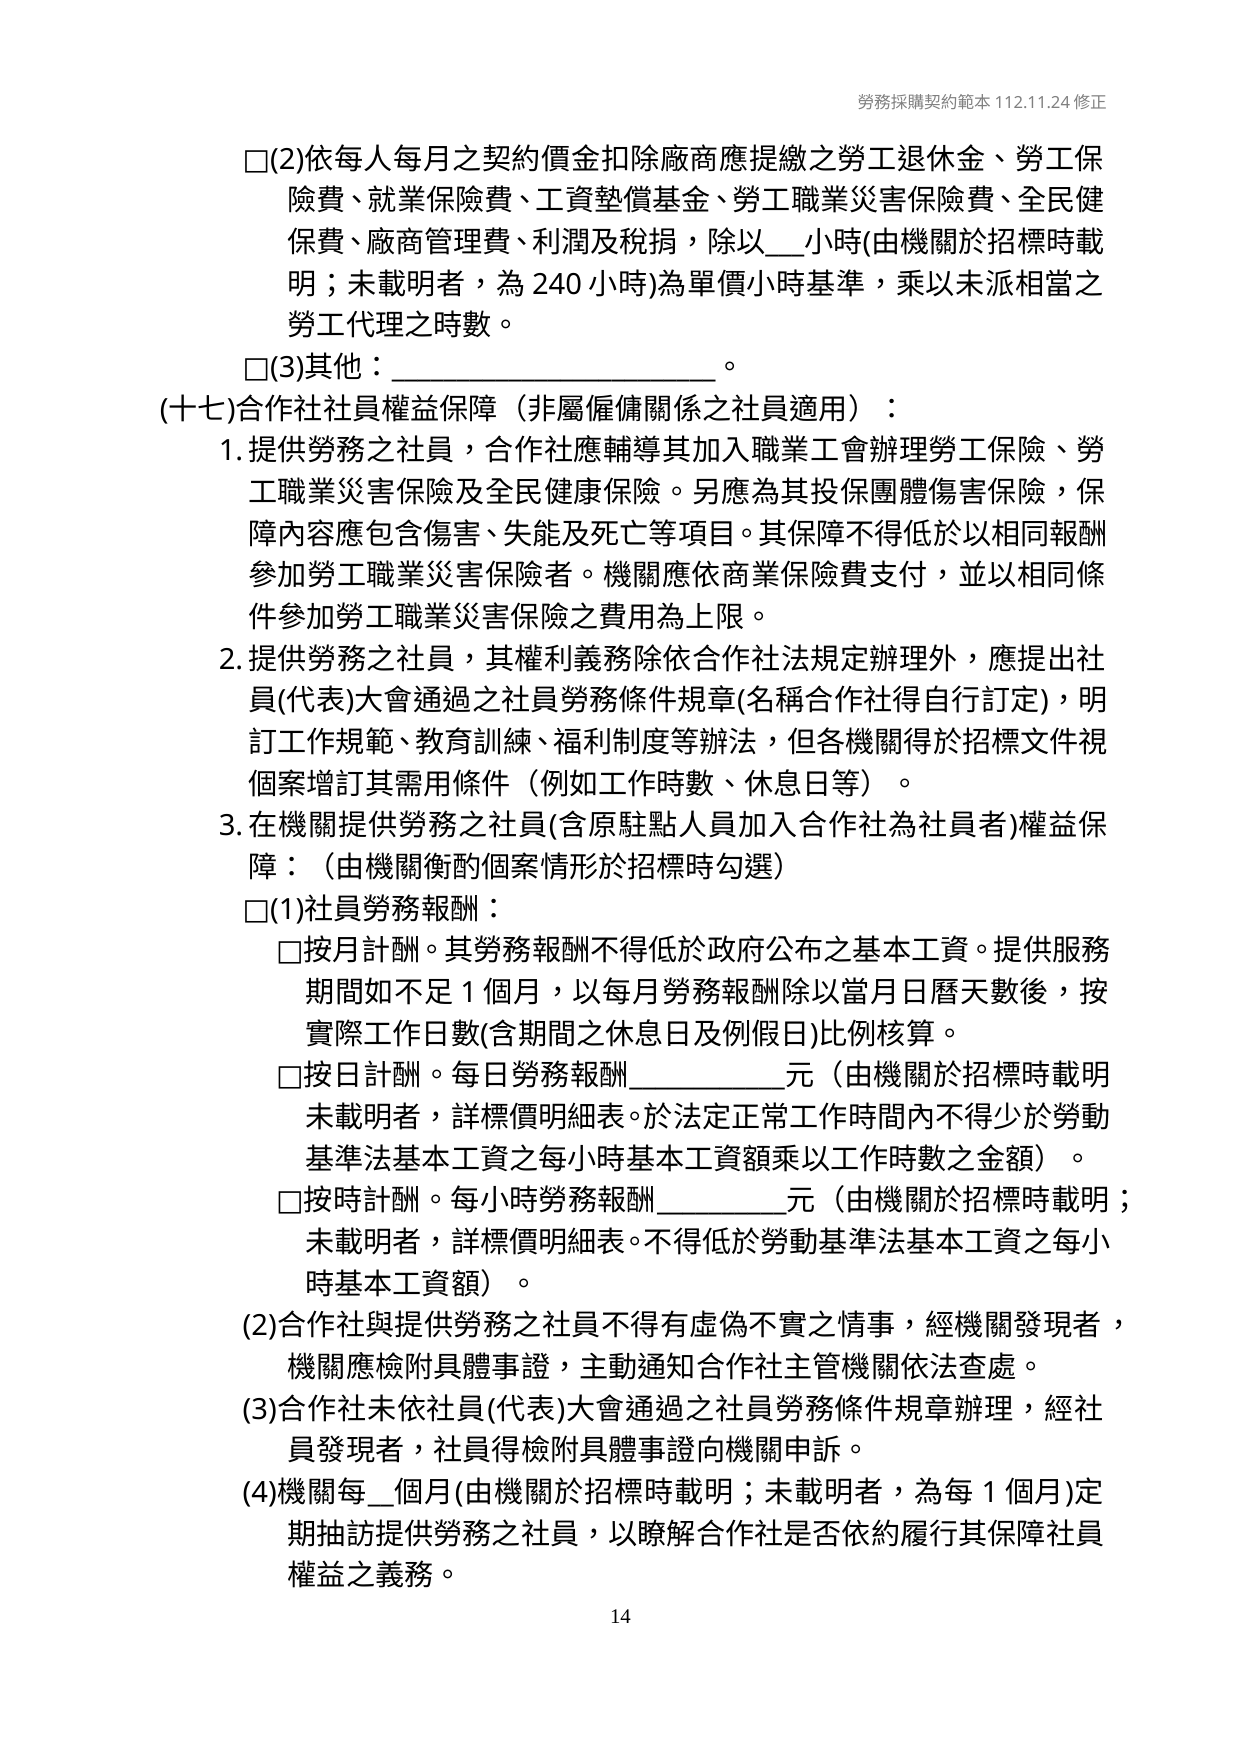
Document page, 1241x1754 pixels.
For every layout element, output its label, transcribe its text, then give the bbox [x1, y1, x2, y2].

text (4)機關每__個月(由機關於招標時載明；未載明者，為每1個月)定期抽訪提供勞務之社員，以瞭解合作社是否依約履行其保障社員權益之義務。 [242, 1469, 1104, 1594]
text □(1)社員勞務報酬： [242, 886, 1104, 927]
text (2)合作社與提供勞務之社員不得有虛偽不實之情事，經機關發現者，機關應檢附具體事證，主動通知合作社主管機關依法查處。 [242, 1302, 1104, 1386]
text 1. 提供勞務之社員，合作社應輔導其加入職業工會辦理勞工保險、勞工職業災害保險及全民健康保險。另應為其投保團體傷害保險，保障內容應包含傷害、失能及死亡等項目。其保障不得低於以相同報酬參加勞工職業災害保險者。機關應依商業保險費支付，並以相同條件參加勞工職業災害保險之費用為上限。 [218, 427, 1108, 636]
text □按月計酬。其勞務報酬不得低於政府公布之基本工資。提供服務期間如不足1個月，以每月勞務報酬除以當月日曆天數後，按實際工作日數(含期間之休息日及例假日)比例核算。 [276, 927, 1110, 1052]
text 3. 在機關提供勞務之社員(含原駐點人員加入合作社為社員者)權益保障：（由機關衡酌個案情形於招標時勾選） [218, 802, 1108, 886]
text □(2)依每人每月之契約價金扣除廠商應提繳之勞工退休金、勞工保險費、就業保險費、工資墊償基金、勞工職業災害保險費、全民健保費、廠商管理費、利潤及稅捐，除以___小時(由機關於招標時載明；未載明者，為240小時)為單價小時基準，乘以未派相當之勞工代理之時數。 [242, 136, 1104, 344]
text □按日計酬。每日勞務報酬____________元（由機關於招標時載明；未載明者，詳標價明細表。於法定正常工作時間內不得少於勞動基準法基本工資之每小時基本工資額乘以工作時數之金額）。 [276, 1052, 1110, 1177]
text (十七)合作社社員權益保障（非屬僱傭關係之社員適用）： [159, 386, 1110, 427]
text (3)合作社未依社員(代表)大會通過之社員勞務條件規章辦理，經社員發現者，社員得檢附具體事證向機關申訴。 [242, 1386, 1104, 1469]
text 2. 提供勞務之社員，其權利義務除依合作社法規定辦理外，應提出社員(代表)大會通過之社員勞務條件規章(名稱合作社得自行訂定)，明訂工作規範、教育訓練、福利制度等辦法，但各機關得於招標文件視個案增訂其需用條件（例如工作時數、休息日等）。 [218, 636, 1108, 802]
text □按時計酬。每小時勞務報酬__________元（由機關於招標時載明；未載明者，詳標價明細表。不得低於勞動基準法基本工資之每小時基本工資額）。 [276, 1177, 1110, 1302]
text □(3)其他：_________________________。 [242, 344, 1104, 386]
